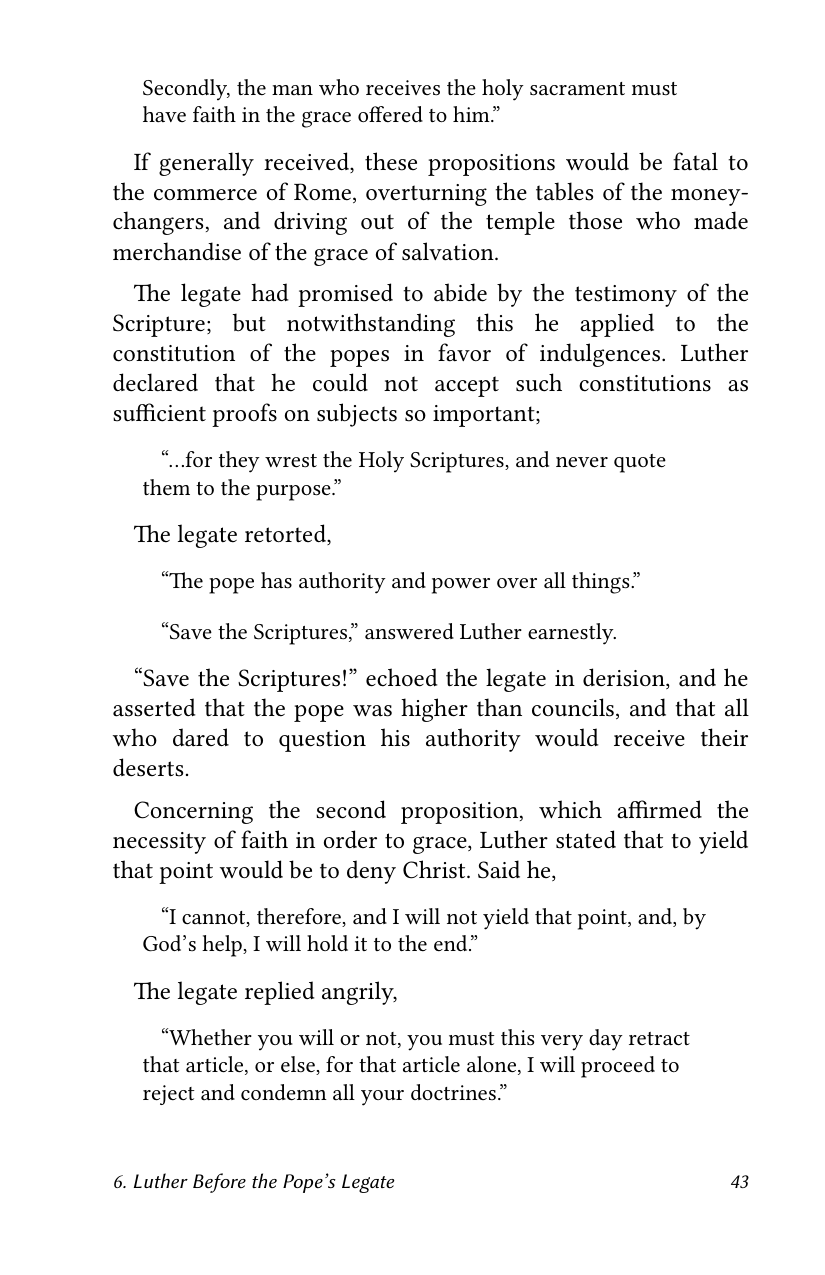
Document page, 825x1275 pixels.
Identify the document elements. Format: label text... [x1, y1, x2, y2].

text The legate retorted, [112, 520, 750, 548]
text “Save the Scriptures,” answered Luther earnestly. [142, 619, 720, 645]
text “...for they wrest the Holy Scriptures, and never quote them to the purpose.” [142, 447, 720, 501]
text “Save the Scriptures!” echoed the legate in derision, and he asserted that the pope was higher than councils, and that all who dared to question his authority would receive their deserts. [112, 664, 750, 783]
text “The pope has authority and power over all things.” [142, 568, 720, 594]
text If generally received, these propositions would be fatal to the commerce of Rome, overturning the tables of the money-changers, and driving out of the temple those who made merchandise of the grace of salvation. [112, 148, 750, 266]
text Concerning the second proposition, which affirmed the necessity of faith in order to grace, Luther stated that to yield that point would be to deny Christ. Said he, [112, 796, 750, 884]
text The legate had promised to abide by the testimony of the Scripture; but notwithstanding this he applied to the constitution of the popes in favor of indulgences. Luther declared that he could not accept such constitutions as sufficient proofs on subjects so important; [112, 279, 750, 428]
text The legate replied angrily, [112, 977, 750, 1005]
text “I cannot, therefore, and I will not yield that point, and, by God’s help, I will hold it to the end.” [142, 904, 720, 957]
text “Whether you will or not, you must this very day retract that article, or else, for that article alone, I will proceed to reject and condemn all your doctrines.” [142, 1024, 720, 1106]
text Secondly, the man who receives the holy sacrament must have faith in the grace offered to him.” [142, 75, 720, 128]
